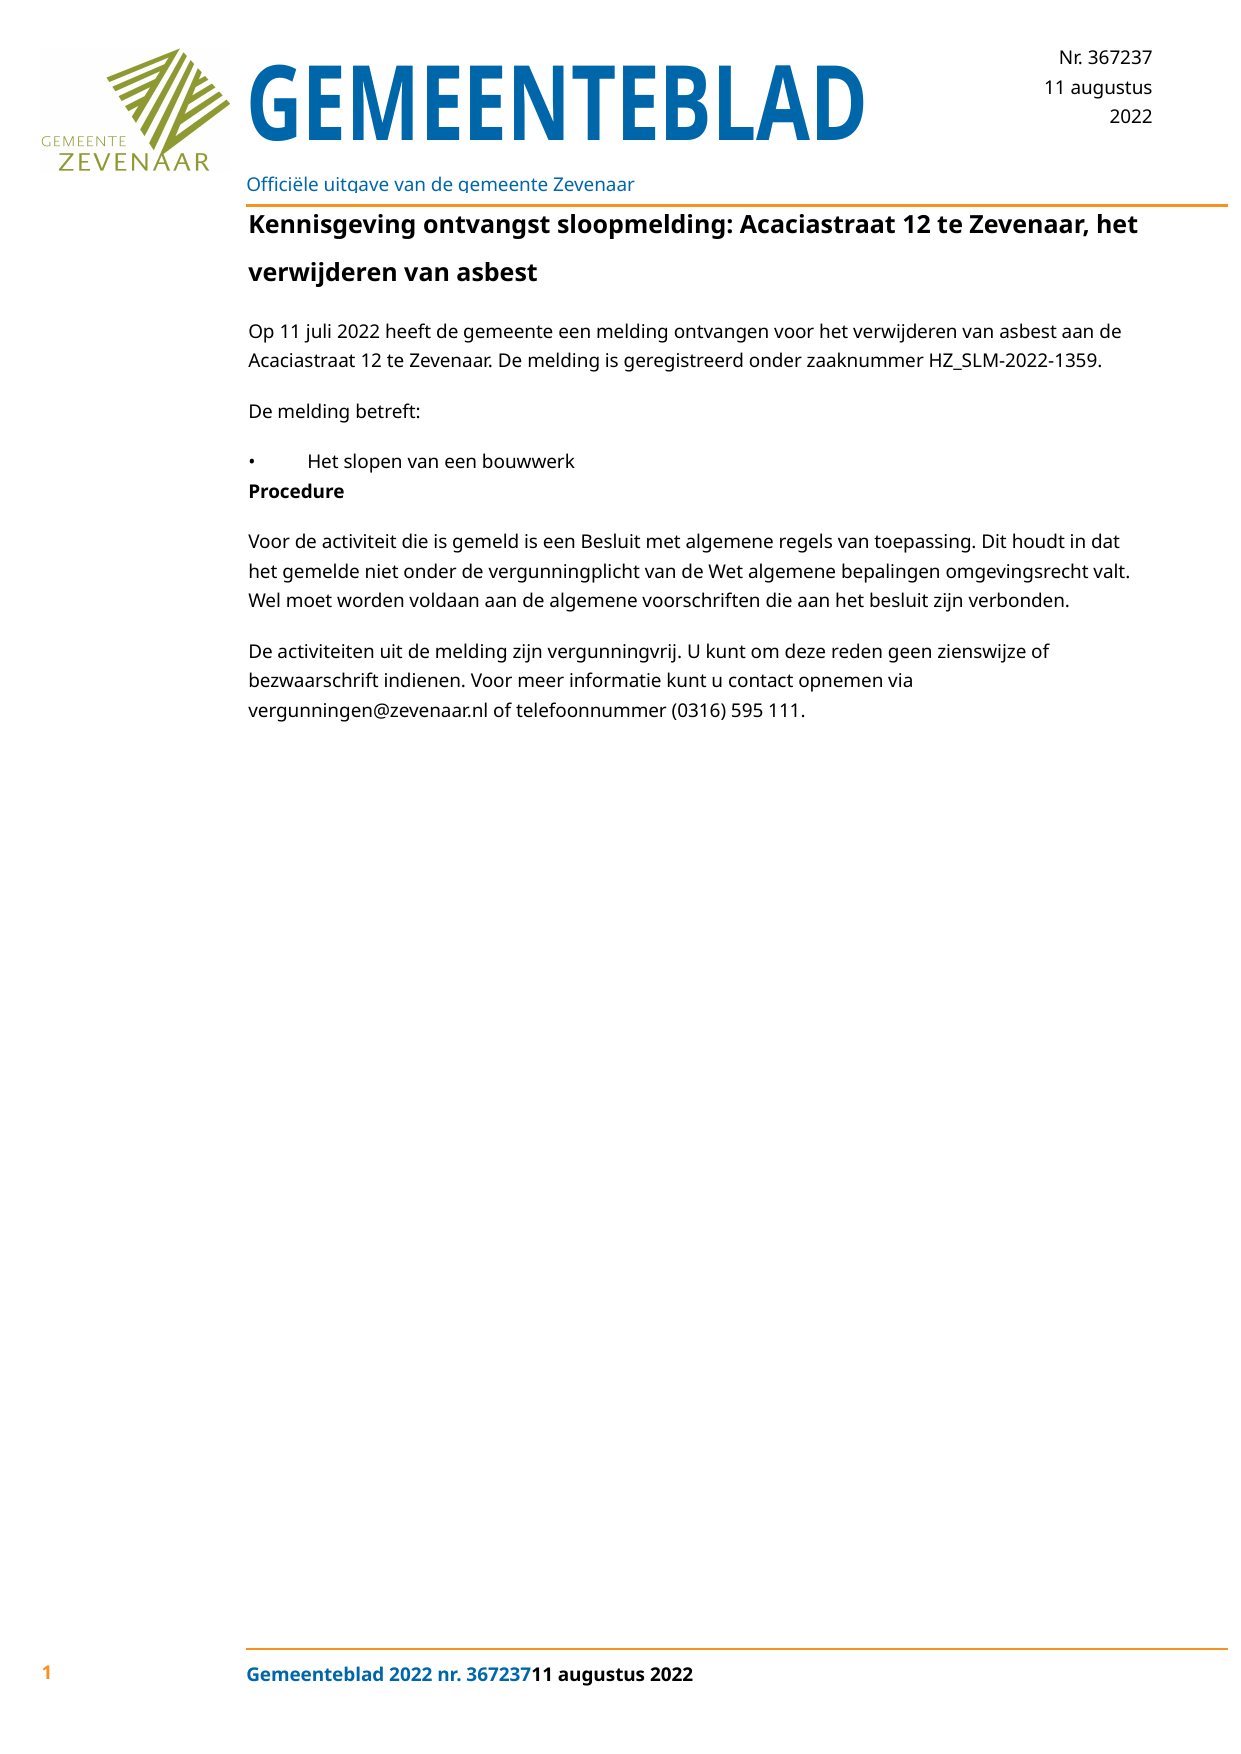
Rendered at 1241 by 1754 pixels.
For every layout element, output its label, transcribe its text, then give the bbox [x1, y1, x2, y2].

text De activiteiten uit de melding zijn vergunningvrij. U kunt om deze reden geen zienswijze of bezwaarschrift indienen. Voor meer informatie kunt u contact opnemen via vergunningen@zevenaar.nl of telefoonnummer (0316) 595 111. [248, 638, 1152, 723]
text Kennisgeving ontvangst sloopmelding: Acaciastraat 12 te Zevenaar, het verwijderen van asbest [248, 207, 1152, 288]
list Het slopen van een bouwwerk [248, 448, 1152, 474]
picture [41, 47, 231, 172]
text Procedure [248, 478, 1152, 504]
text De melding betreft: [248, 398, 1152, 424]
text Op 11 juli 2022 heeft de gemeente een melding ontvangen voor het verwijderen van asbest aan de Acaciastraat 12 te Zevenaar. De melding is geregistreerd onder zaaknummer HZ_SLM-2022-1359. [248, 318, 1152, 373]
text Voor de activiteit die is gemeld is een Besluit met algemene regels van toepassing. Dit houdt in dat het gemelde niet onder de vergunningplicht van de Wet algemene bepalingen omgevingsrecht valt. Wel moet worden voldaan aan de algemene voorschriften die aan het besluit zijn verbonden. [248, 528, 1152, 613]
